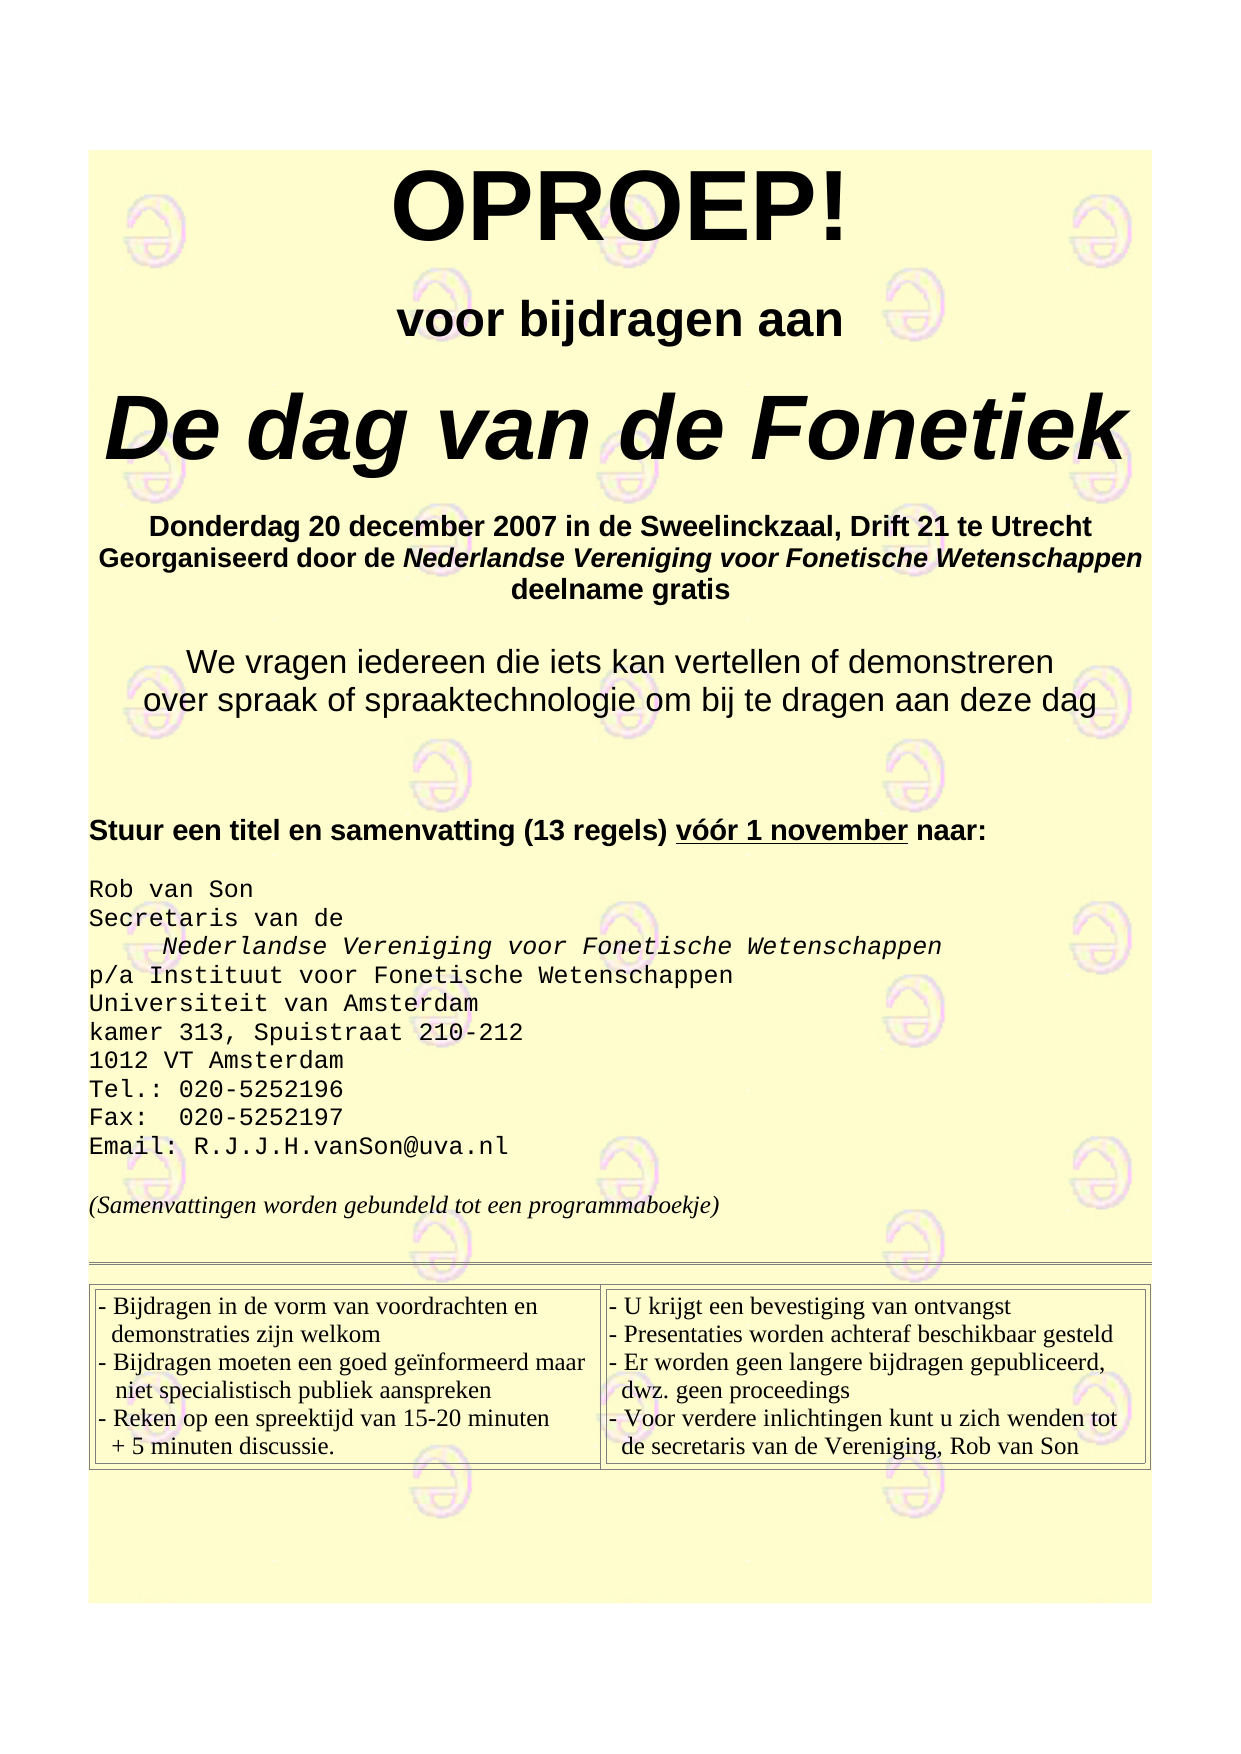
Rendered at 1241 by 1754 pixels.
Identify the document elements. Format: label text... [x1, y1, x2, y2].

text Rob van Son [88, 876, 1152, 905]
text p/a Instituut voor Fonetische Wetenschappen [88, 962, 1152, 991]
text Universiteit van Amsterdam [88, 991, 1152, 1019]
subtitle Donderdag 20 december 2007 in de Sweelinckzaal, Drift 21 te Utrecht Georganiseerd door de Nederlandse Vereniging voor Fonetische Wetenschappen deelname gratis [88, 510, 1152, 605]
picture [88, 479, 1152, 510]
subtitle We vragen iedereen die iets kan vertellen of demonstreren over spraak of spraaktechnologie om bij te dragen aan deze dag [88, 643, 1152, 718]
picture [88, 605, 1152, 643]
picture [88, 847, 1152, 876]
text (Samenvattingen worden gebundeld tot een programmaboekje) [88, 1191, 1152, 1219]
text Fax: 020-5252197 [88, 1105, 1152, 1133]
text Email: R.J.J.H.vanSon@uva.nl [88, 1133, 1152, 1162]
picture [88, 261, 1152, 291]
subtitle De dag van de Fonetiek [88, 376, 1152, 479]
text Secretaris van de Nederlandse Vereniging voor Fonetische Wetenschappen [88, 905, 1152, 962]
table_header - Bijdragen in de vorm van voordrachten en demonstraties zijn welkom - Bijdragen moeten een goed geïnformeerd maar niet specialistisch publiek aanspreken - Reken op een spreektijd van 15-20 minuten + 5 minuten discussie. [90, 1285, 600, 1469]
picture [88, 1219, 1152, 1604]
subtitle voor bijdragen aan [88, 291, 1152, 347]
table_header - U krijgt een bevestiging van ontvangst - Presentaties worden achteraf beschikbaar gesteld - Er worden geen langere bijdragen gepubliceerd, dwz. geen proceedings - Voor verdere inlichtingen kunt u zich wenden tot de secretaris van de Vereniging, Rob van Son [601, 1285, 1148, 1469]
picture [88, 347, 1152, 376]
text kamer 313, Spuistraat 210-212 [88, 1019, 1152, 1048]
picture [88, 718, 1152, 814]
subtitle OPROEP! [88, 150, 1152, 261]
text 1012 VT Amsterdam [88, 1048, 1152, 1076]
subtitle Stuur een titel en samenvatting (13 regels) vóór 1 november naar: [88, 814, 1152, 847]
picture [88, 1162, 1152, 1191]
text Tel.: 020-5252196 [88, 1076, 1152, 1105]
